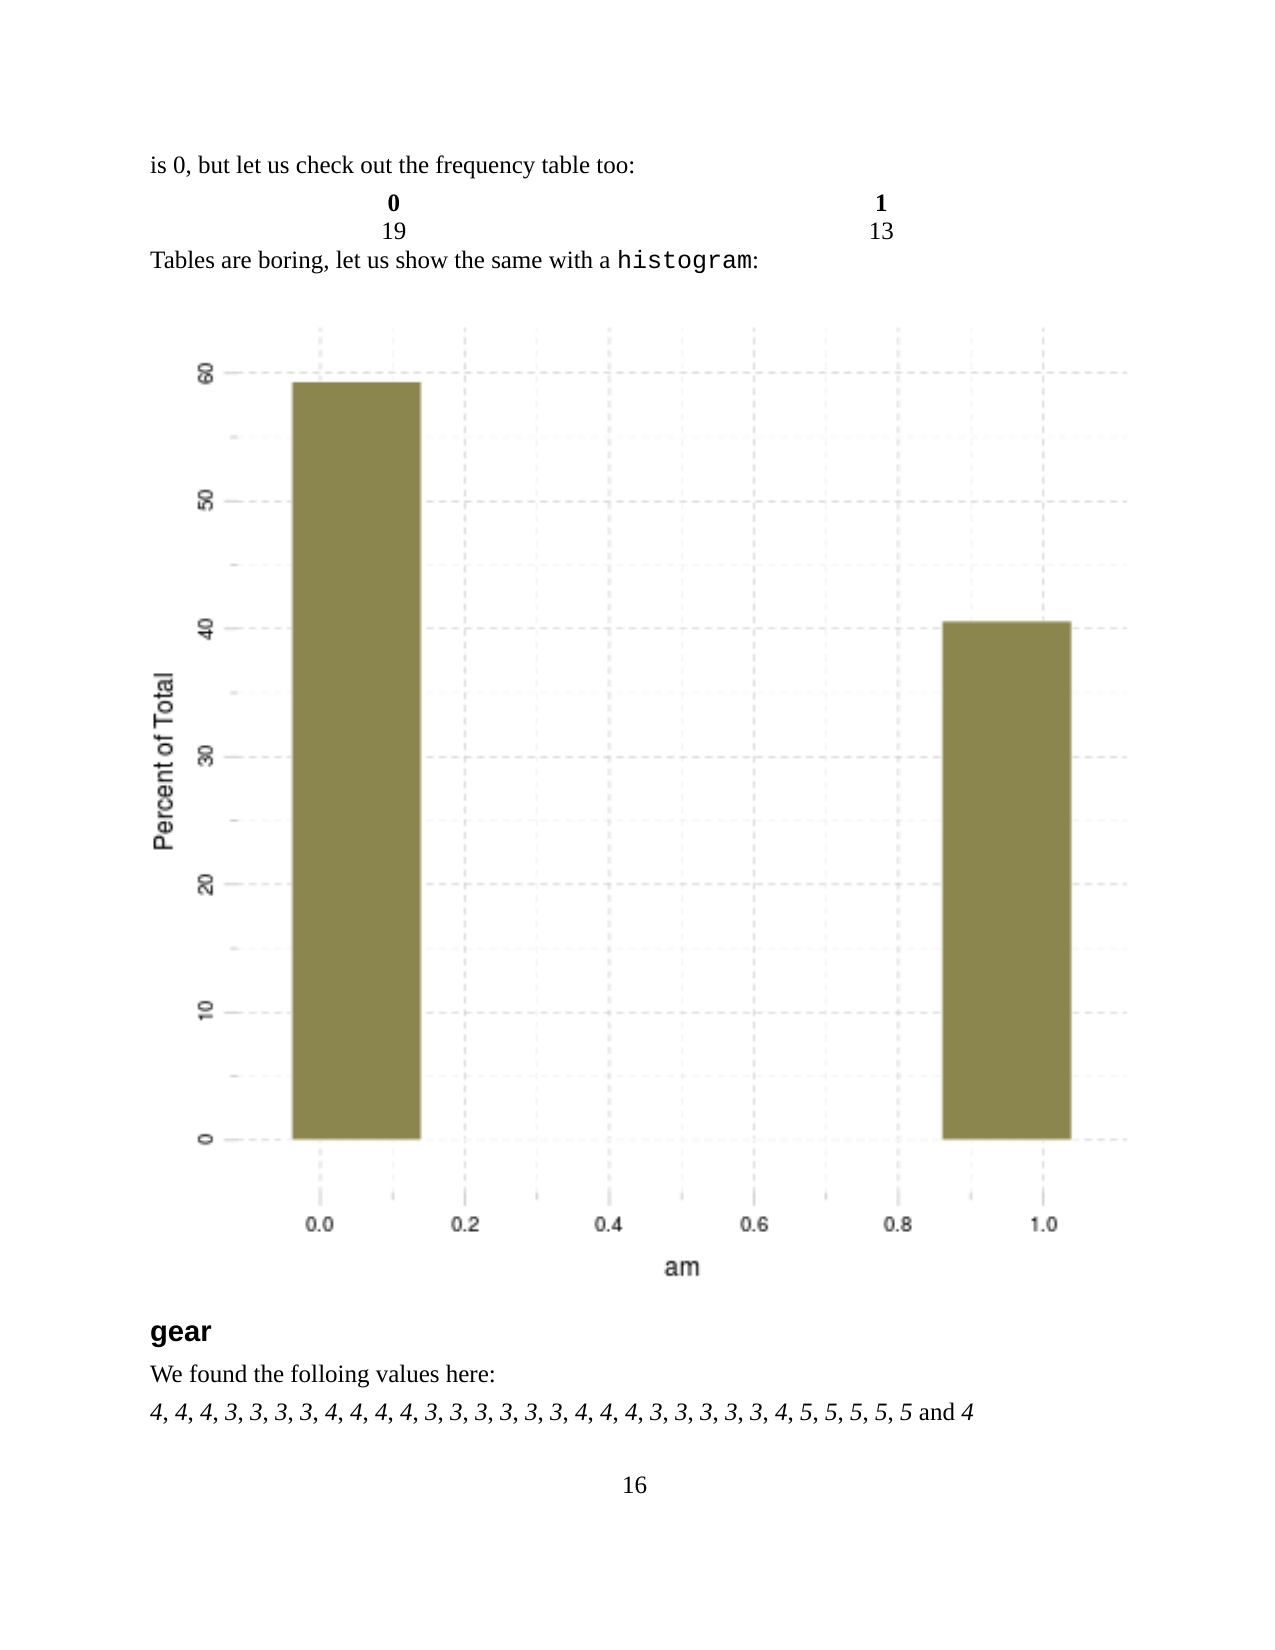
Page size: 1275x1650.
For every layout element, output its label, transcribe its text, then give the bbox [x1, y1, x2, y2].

text We found the folloing values here: [150, 1359, 1125, 1388]
table_cell 13 [638, 216, 1125, 245]
table_header 0 [150, 188, 637, 216]
picture [150, 276, 1163, 1289]
text is 0, but let us check out the frequency table too: [150, 150, 1125, 179]
table_cell 19 [150, 216, 637, 245]
table_header 1 [638, 188, 1125, 216]
text Tables are boring, let us show the same with a histogram: [150, 245, 1125, 276]
text 4, 4, 4, 3, 3, 3, 3, 4, 4, 4, 4, 3, 3, 3, 3, 3, 3, 4, 4, 4, 3, 3, 3, 3, 3, 4, 5, 5, 5, 5, 5 and 4 [150, 1397, 1125, 1426]
subtitle gear [150, 1313, 1125, 1347]
